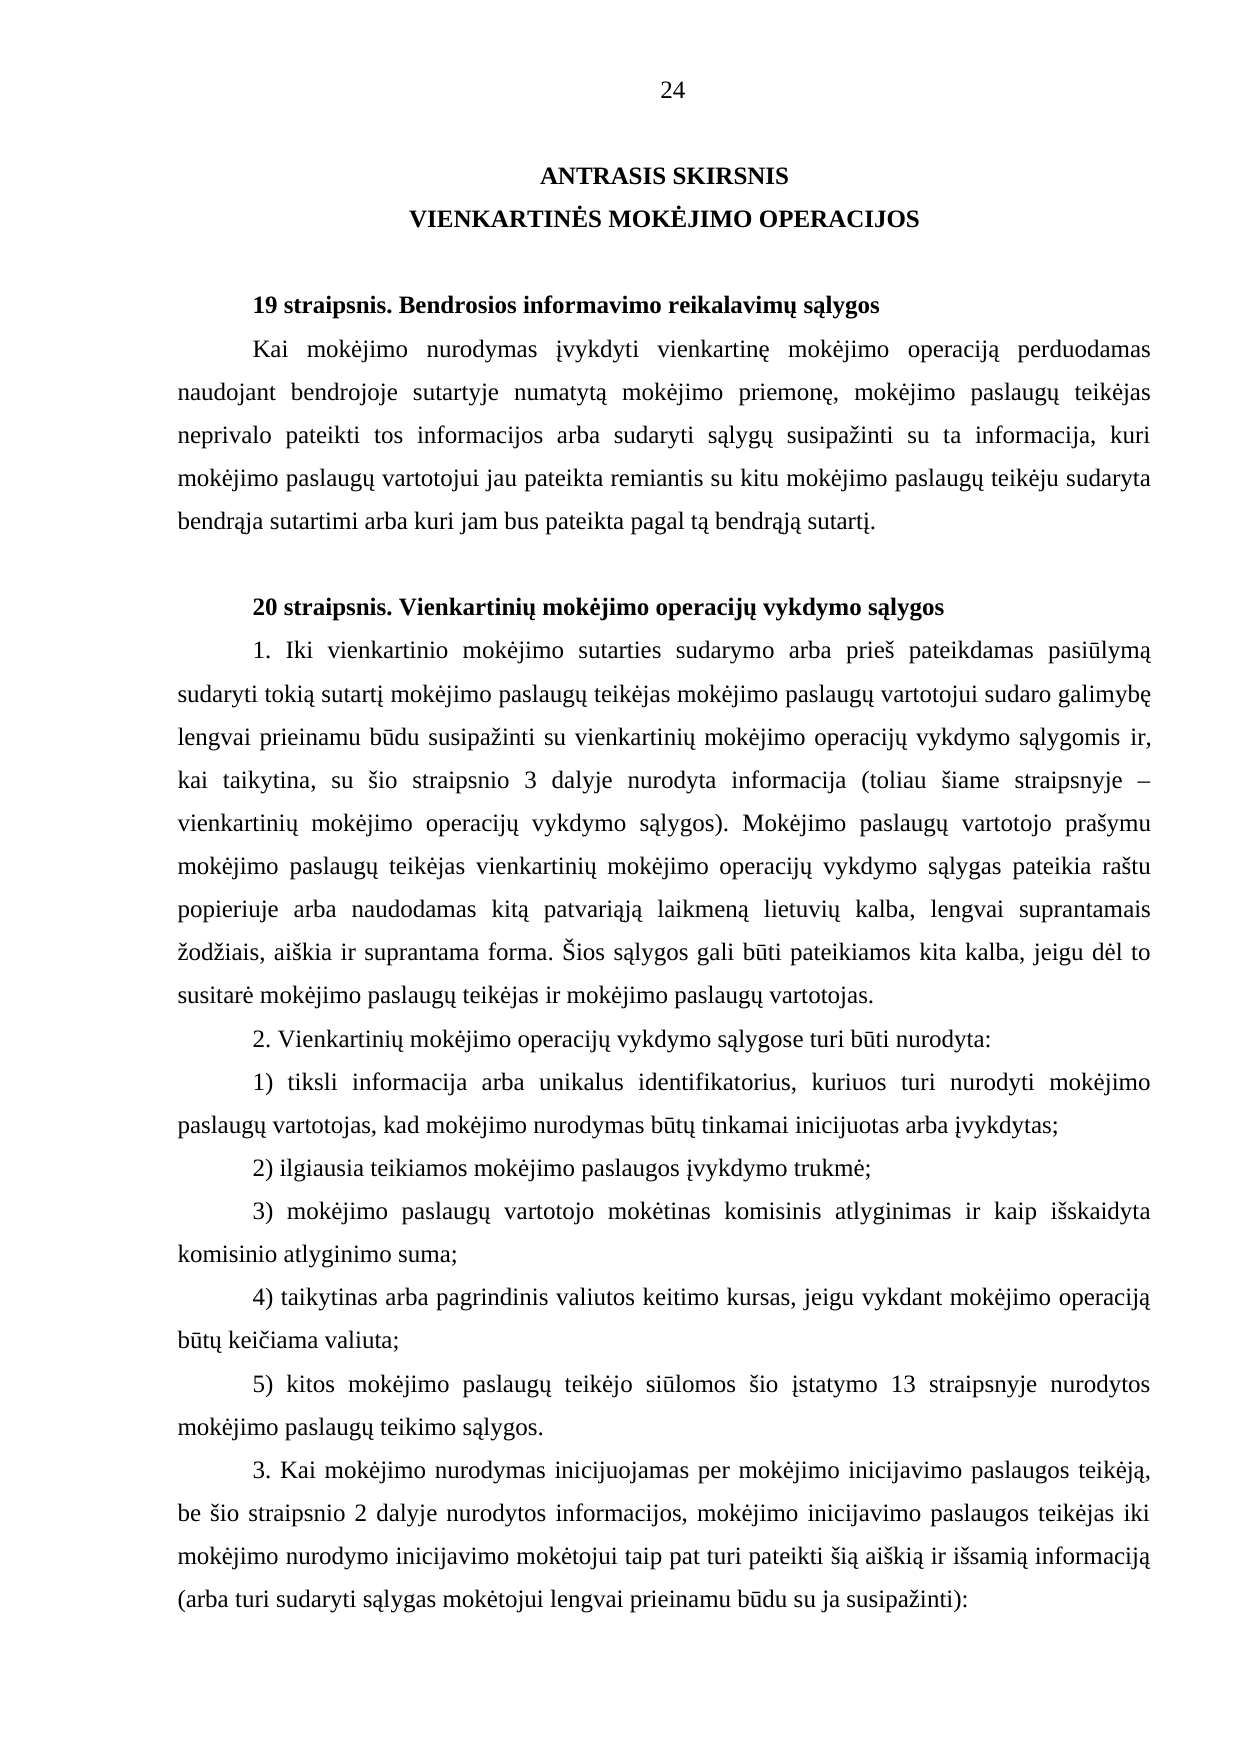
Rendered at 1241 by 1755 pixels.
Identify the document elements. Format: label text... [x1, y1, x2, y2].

text 2) ilgiausia teikiamos mokėjimo paslaugos įvykdymo trukmė; [177, 1153, 1152, 1182]
text 2. Vienkartinių mokėjimo operacijų vykdymo sąlygose turi būti nurodyta: [177, 1024, 1152, 1052]
text 1) tiksli informacija arba unikalus identifikatorius, kuriuos turi nurodyti mokėjimo paslaugų vartotojas, kad mokėjimo nurodymas būtų tinkamai inicijuotas arba įvykdytas; [177, 1067, 1152, 1139]
text 19 straipsnis. Bendrosios informavimo reikalavimų sąlygos [177, 291, 1152, 319]
text 5) kitos mokėjimo paslaugų teikėjo siūlomos šio įstatymo 13 straipsnyje nurodytos mokėjimo paslaugų teikimo sąlygos. [177, 1369, 1152, 1441]
text VIENKARTINĖS MOKĖJIMO OPERACIJOS [177, 204, 1152, 233]
text 1. Iki vienkartinio mokėjimo sutarties sudarymo arba prieš pateikdamas pasiūlymą sudaryti tokią sutartį mokėjimo paslaugų teikėjas mokėjimo paslaugų vartotojui sudaro galimybę lengvai prieinamu būdu susipažinti su vienkartinių mokėjimo operacijų vykdymo sąlygomis ir, kai taikytina, su šio straipsnio 3 dalyje nurodyta informacija (toliau šiame straipsnyje – vienkartinių mokėjimo operacijų vykdymo sąlygos). Mokėjimo paslaugų vartotojo prašymu mokėjimo paslaugų teikėjas vienkartinių mokėjimo operacijų vykdymo sąlygas pateikia raštu popieriuje arba naudodamas kitą patvariąją laikmeną lietuvių kalba, lengvai suprantamais žodžiais, aiškia ir suprantama forma. Šios sąlygos gali būti pateikiamos kita kalba, jeigu dėl to susitarė mokėjimo paslaugų teikėjas ir mokėjimo paslaugų vartotojas. [177, 636, 1152, 1009]
text 4) taikytinas arba pagrindinis valiutos keitimo kursas, jeigu vykdant mokėjimo operaciją būtų keičiama valiuta; [177, 1282, 1152, 1354]
text Kai mokėjimo nurodymas įvykdyti vienkartinę mokėjimo operaciją perduodamas naudojant bendrojoje sutartyje numatytą mokėjimo priemonę, mokėjimo paslaugų teikėjas neprivalo pateikti tos informacijos arba sudaryti sąlygų susipažinti su ta informacija, kuri mokėjimo paslaugų vartotojui jau pateikta remiantis su kitu mokėjimo paslaugų teikėju sudaryta bendrąja sutartimi arba kuri jam bus pateikta pagal tą bendrąją sutartį. [177, 334, 1152, 535]
text 3. Kai mokėjimo nurodymas inicijuojamas per mokėjimo inicijavimo paslaugos teikėją, be šio straipsnio 2 dalyje nurodytos informacijos, mokėjimo inicijavimo paslaugos teikėjas iki mokėjimo nurodymo inicijavimo mokėtojui taip pat turi pateikti šią aiškią ir išsamią informaciją (arba turi sudaryti sąlygas mokėtojui lengvai prieinamu būdu su ja susipažinti): [177, 1455, 1152, 1613]
text ANTRASIS SKIRSNIS [177, 161, 1152, 190]
text 3) mokėjimo paslaugų vartotojo mokėtinas komisinis atlyginimas ir kaip išskaidyta komisinio atlyginimo suma; [177, 1196, 1152, 1268]
text 20 straipsnis. Vienkartinių mokėjimo operacijų vykdymo sąlygos [177, 592, 1152, 621]
